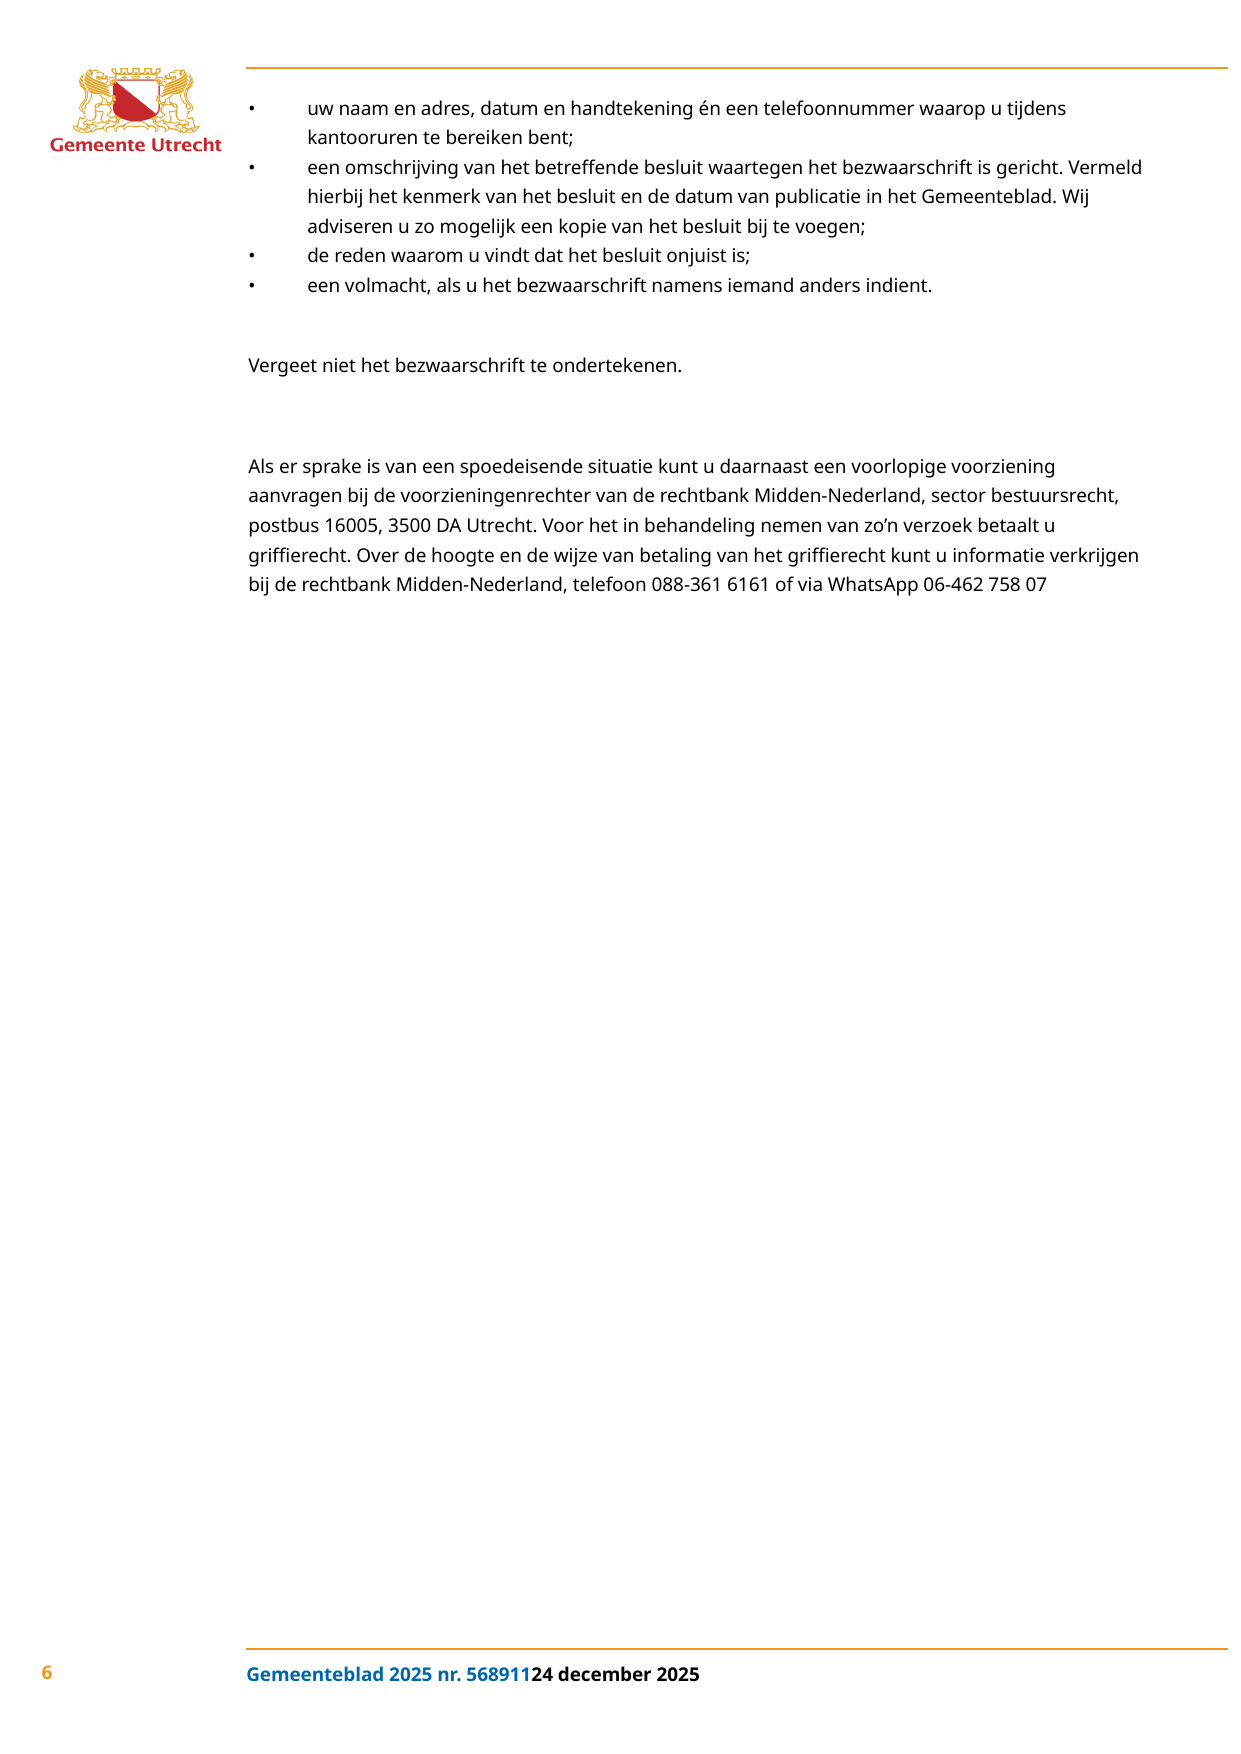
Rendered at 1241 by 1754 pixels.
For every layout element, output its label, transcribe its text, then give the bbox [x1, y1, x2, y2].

text Als er sprake is van een spoedeisende situatie kunt u daarnaast een voorlopige voorziening aanvragen bij de voorzieningenrechter van de rechtbank Midden-Nederland, sector bestuursrecht, postbus 16005, 3500 DA Utrecht. Voor het in behandeling nemen van zo’n verzoek betaalt u griffierecht. Over de hoogte en de wijze van betaling van het griffierecht kunt u informatie verkrijgen bij de rechtbank Midden-Nederland, telefoon 088-361 6161 of via WhatsApp 06-462 758 07 [248, 453, 1152, 597]
list de reden waarom u vindt dat het besluit onjuist is; [248, 243, 1152, 268]
list een omschrijving van het betreffende besluit waartegen het bezwaarschrift is gericht. Vermeld hierbij het kenmerk van het besluit en de datum van publicatie in het Gemeenteblad. Wij adviseren u zo mogelijk een kopie van het besluit bij te voegen; [248, 154, 1152, 239]
list uw naam en adres, datum en handtekening én een telefoonnummer waarop u tijdens kantooruren te bereiken bent; [248, 95, 1152, 150]
picture [41, 47, 231, 172]
list een volmacht, als u het bezwaarschrift namens iemand anders indient. [248, 272, 1152, 298]
text Vergeet niet het bezwaarschrift te ondertekenen. [248, 352, 1152, 378]
